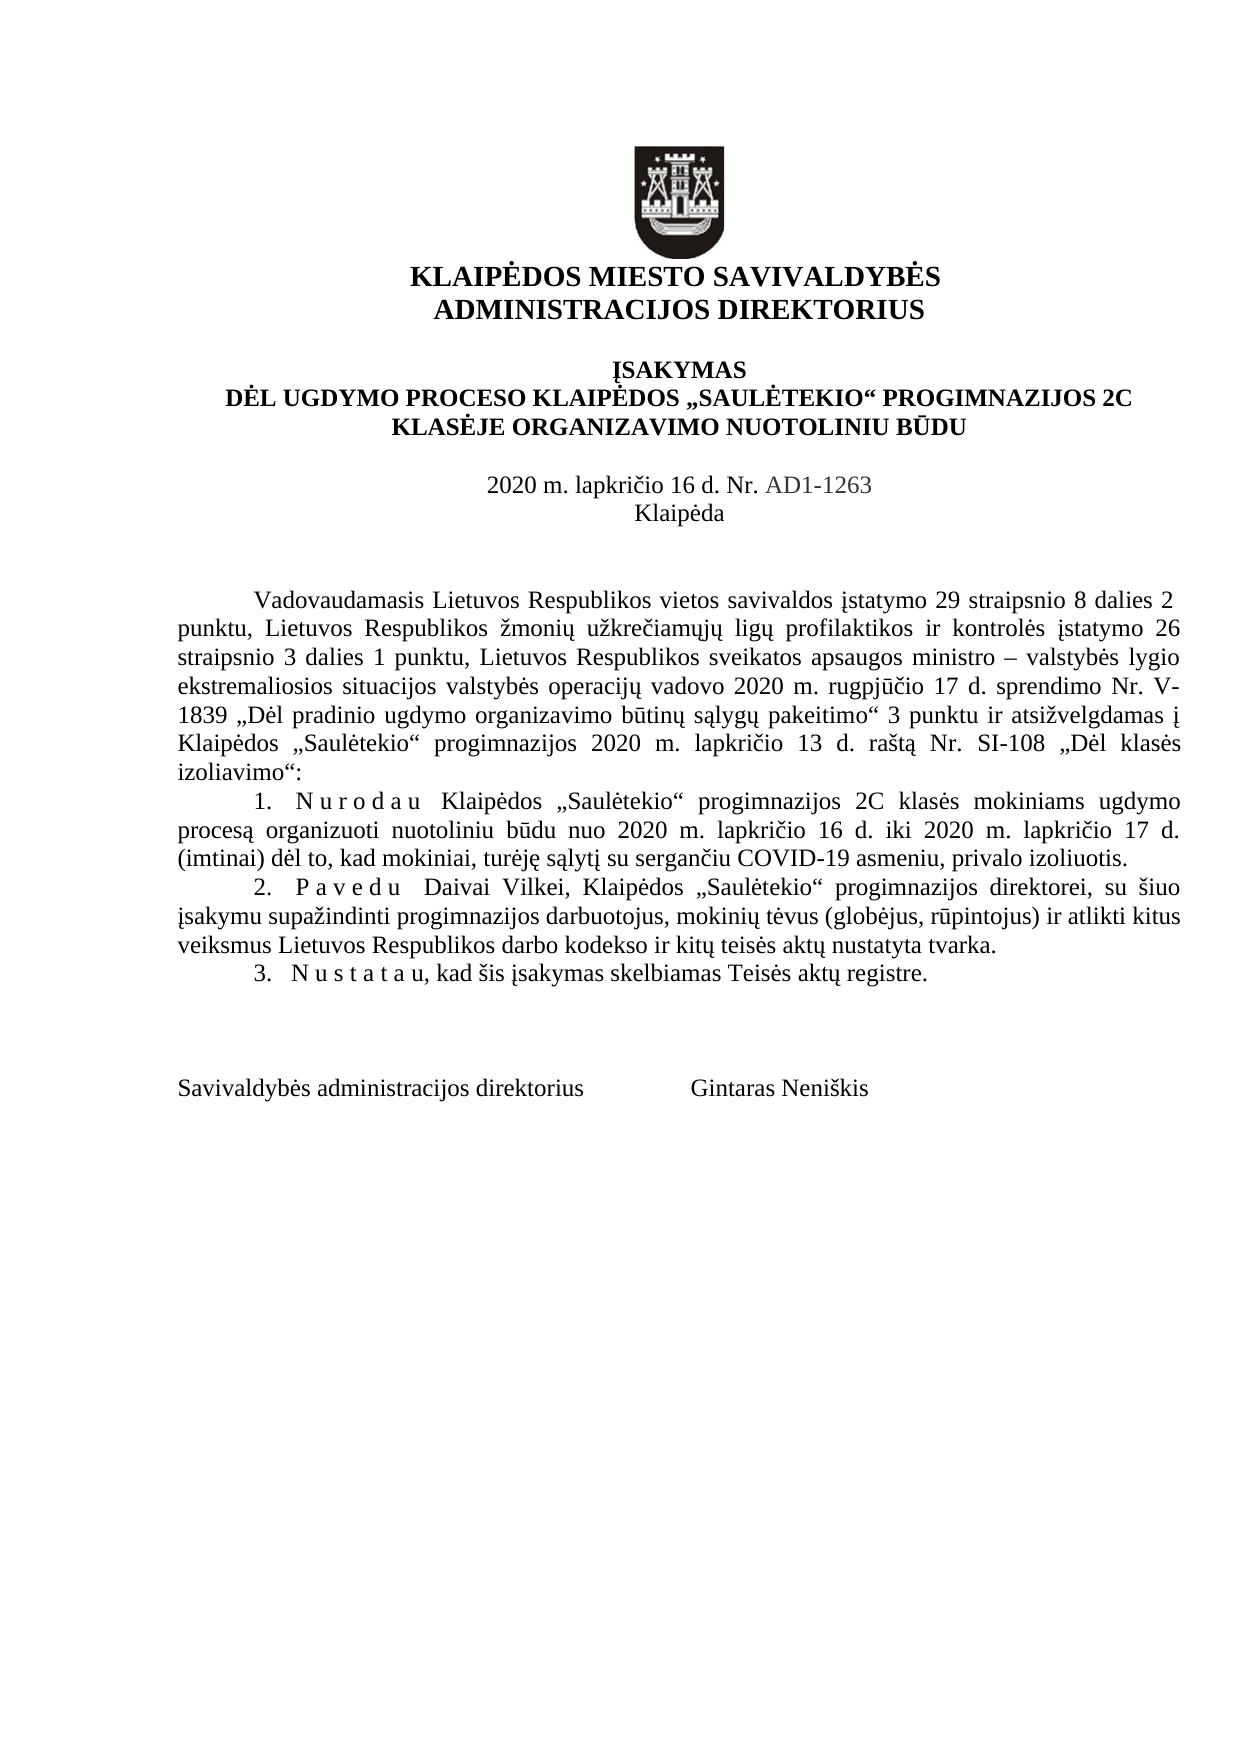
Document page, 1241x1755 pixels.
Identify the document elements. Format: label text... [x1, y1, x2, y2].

text ADMINISTRACIJOS DIREKTORIUS [177, 292, 1181, 326]
text 1. Nurodau Klaipėdos „Saulėtekio“ progimnazijos 2C klasės mokiniams ugdymo procesą organizuoti nuotoliniu būdu nuo 2020 m. lapkričio 16 d. iki 2020 m. lapkričio 17 d. (imtinai) dėl to, kad mokiniai, turėję sąlytį su sergančiu COVID-19 asmeniu, privalo izoliuotis. [177, 786, 1181, 872]
text 2020 m. lapkričio 16 d. Nr. AD1-1263 [177, 470, 1181, 498]
text DĖL UGDYMO PROCESO klAipėdOs „SAULĖTEKIO“ PROGIMNAZIJOS 2C KLASĖJE ORGANIZAVIMO NUOTOLINIU BŪDU [177, 383, 1181, 441]
text 2. Pavedu Daivai Vilkei, Klaipėdos „Saulėtekio“ progimnazijos direktorei, su šiuo įsakymu supažindinti progimnazijos darbuotojus, mokinių tėvus (globėjus, rūpintojus) ir atlikti kitus veiksmus Lietuvos Respublikos darbo kodekso ir kitų teisės aktų nustatyta tvarka. [177, 872, 1181, 958]
text KLAIPĖDOS MIESTO SAVIVALDYBĖS [177, 259, 1181, 292]
text Vadovaudamasis Lietuvos Respublikos vietos savivaldos įstatymo 29 straipsnio 8 dalies 2 punktu, Lietuvos Respublikos žmonių užkrečiamųjų ligų profilaktikos ir kontrolės įstatymo 26 straipsnio 3 dalies 1 punktu, Lietuvos Respublikos sveikatos apsaugos ministro – valstybės lygio ekstremaliosios situacijos valstybės operacijų vadovo 2020 m. rugpjūčio 17 d. sprendimo Nr. V-1839 „Dėl pradinio ugdymo organizavimo būtinų sąlygų pakeitimo“ 3 punktu ir atsižvelgdamas į Klaipėdos „Saulėtekio“ progimnazijos 2020 m. lapkričio 13 d. raštą Nr. SI-108 „Dėl klasės izoliavimo“: [177, 585, 1181, 786]
text Klaipėda [177, 498, 1181, 527]
text Savivaldybės administracijos direktorius Gintaras Neniškis [177, 1073, 1181, 1102]
text ĮSAKYMAS [177, 355, 1181, 383]
text 3. Nustatau, kad šis įsakymas skelbiamas Teisės aktų registre. [253, 958, 1181, 987]
